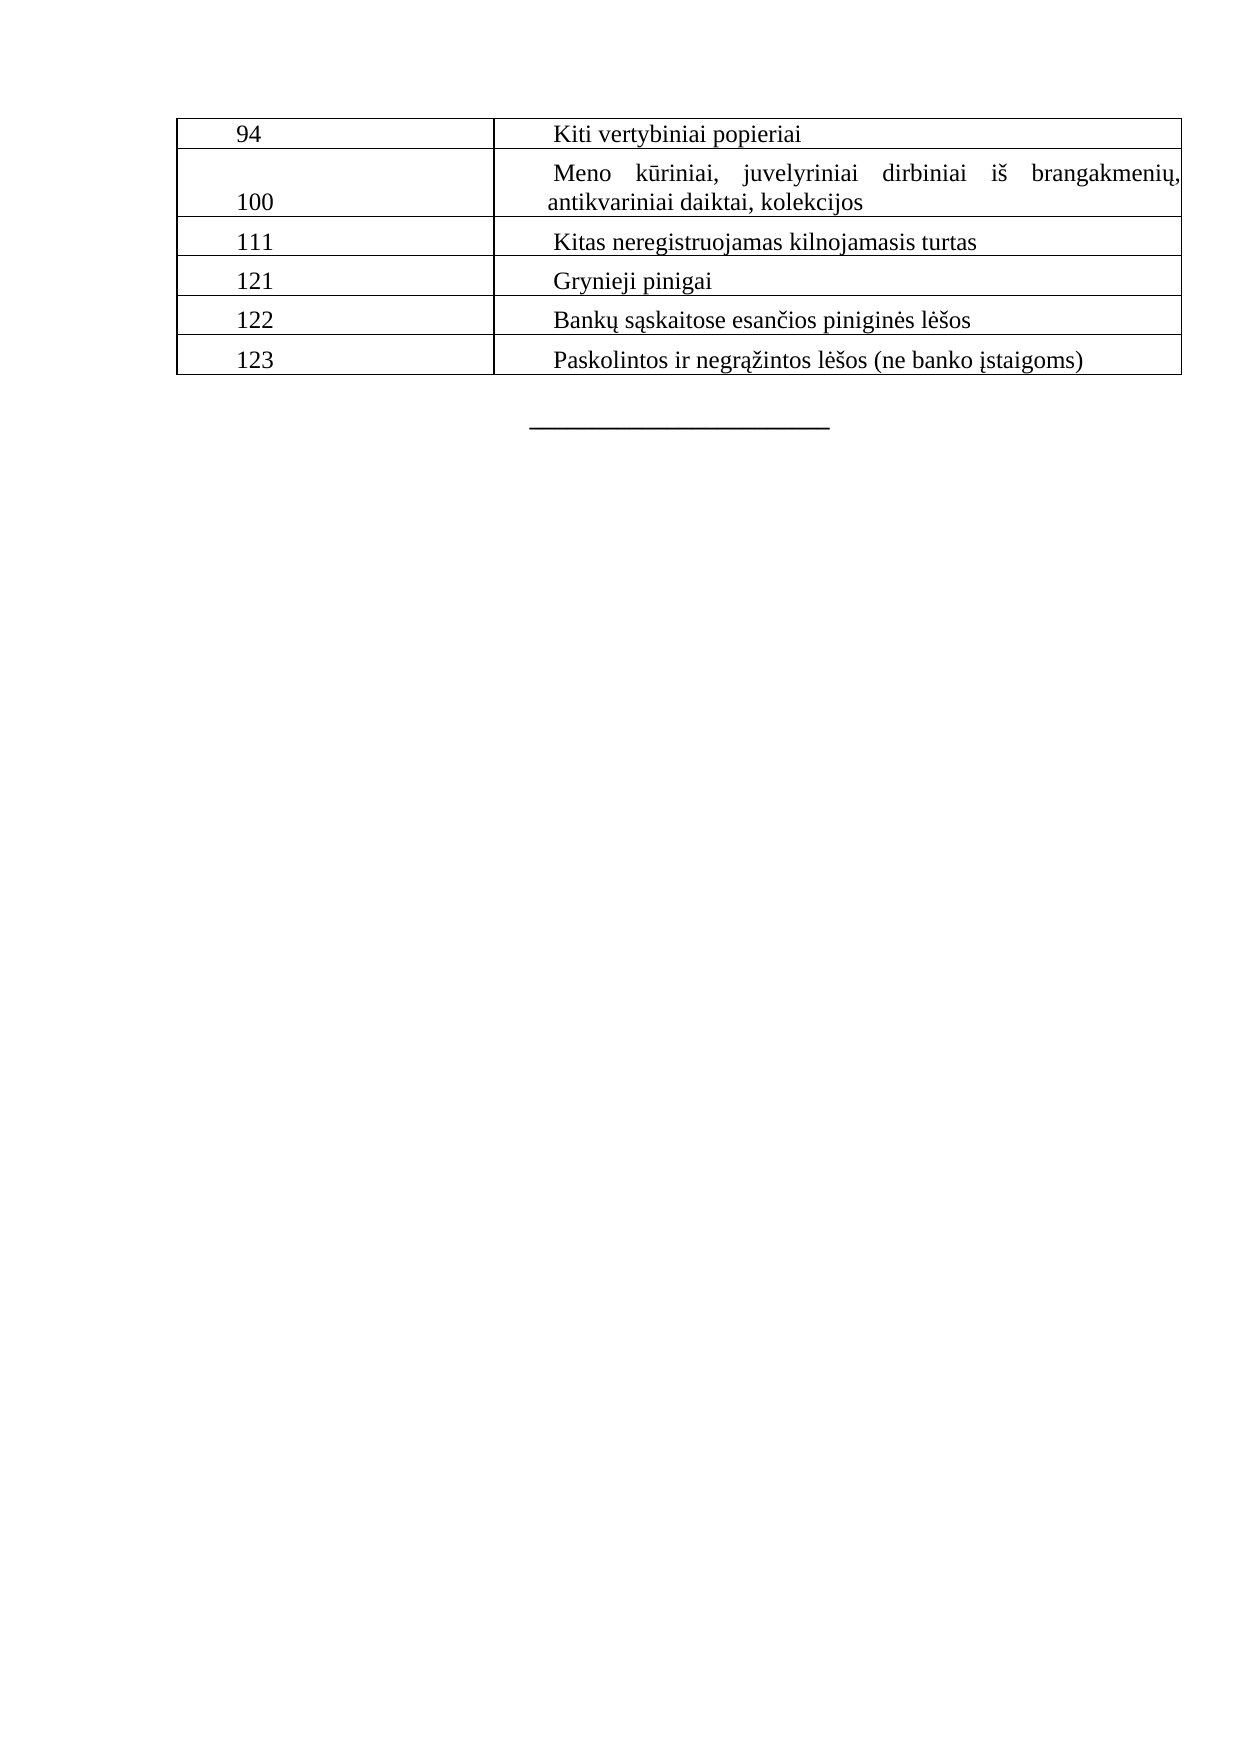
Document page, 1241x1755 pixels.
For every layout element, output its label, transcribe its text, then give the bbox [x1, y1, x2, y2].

table_cell Bankų sąskaitose esančios piniginės lėšos [495, 296, 1181, 334]
table_cell 123 [178, 335, 493, 373]
table_cell Kitas neregistruojamas kilnojamasis turtas [495, 217, 1181, 255]
text ________________________ [177, 403, 1181, 432]
table_cell 100 [178, 149, 493, 216]
table_cell Kiti vertybiniai popieriai [495, 119, 1181, 148]
table_cell 121 [178, 256, 493, 295]
table_cell Meno kūriniai, juvelyriniai dirbiniai iš brangakmenių, antikvariniai daiktai, kolekcijos [495, 149, 1181, 216]
table_cell 94 [178, 119, 493, 148]
table_cell Paskolintos ir negrąžintos lėšos (ne banko įstaigoms) [495, 335, 1181, 373]
table_cell 111 [178, 217, 493, 255]
table_cell Grynieji pinigai [495, 256, 1181, 295]
table_cell 122 [178, 296, 493, 334]
